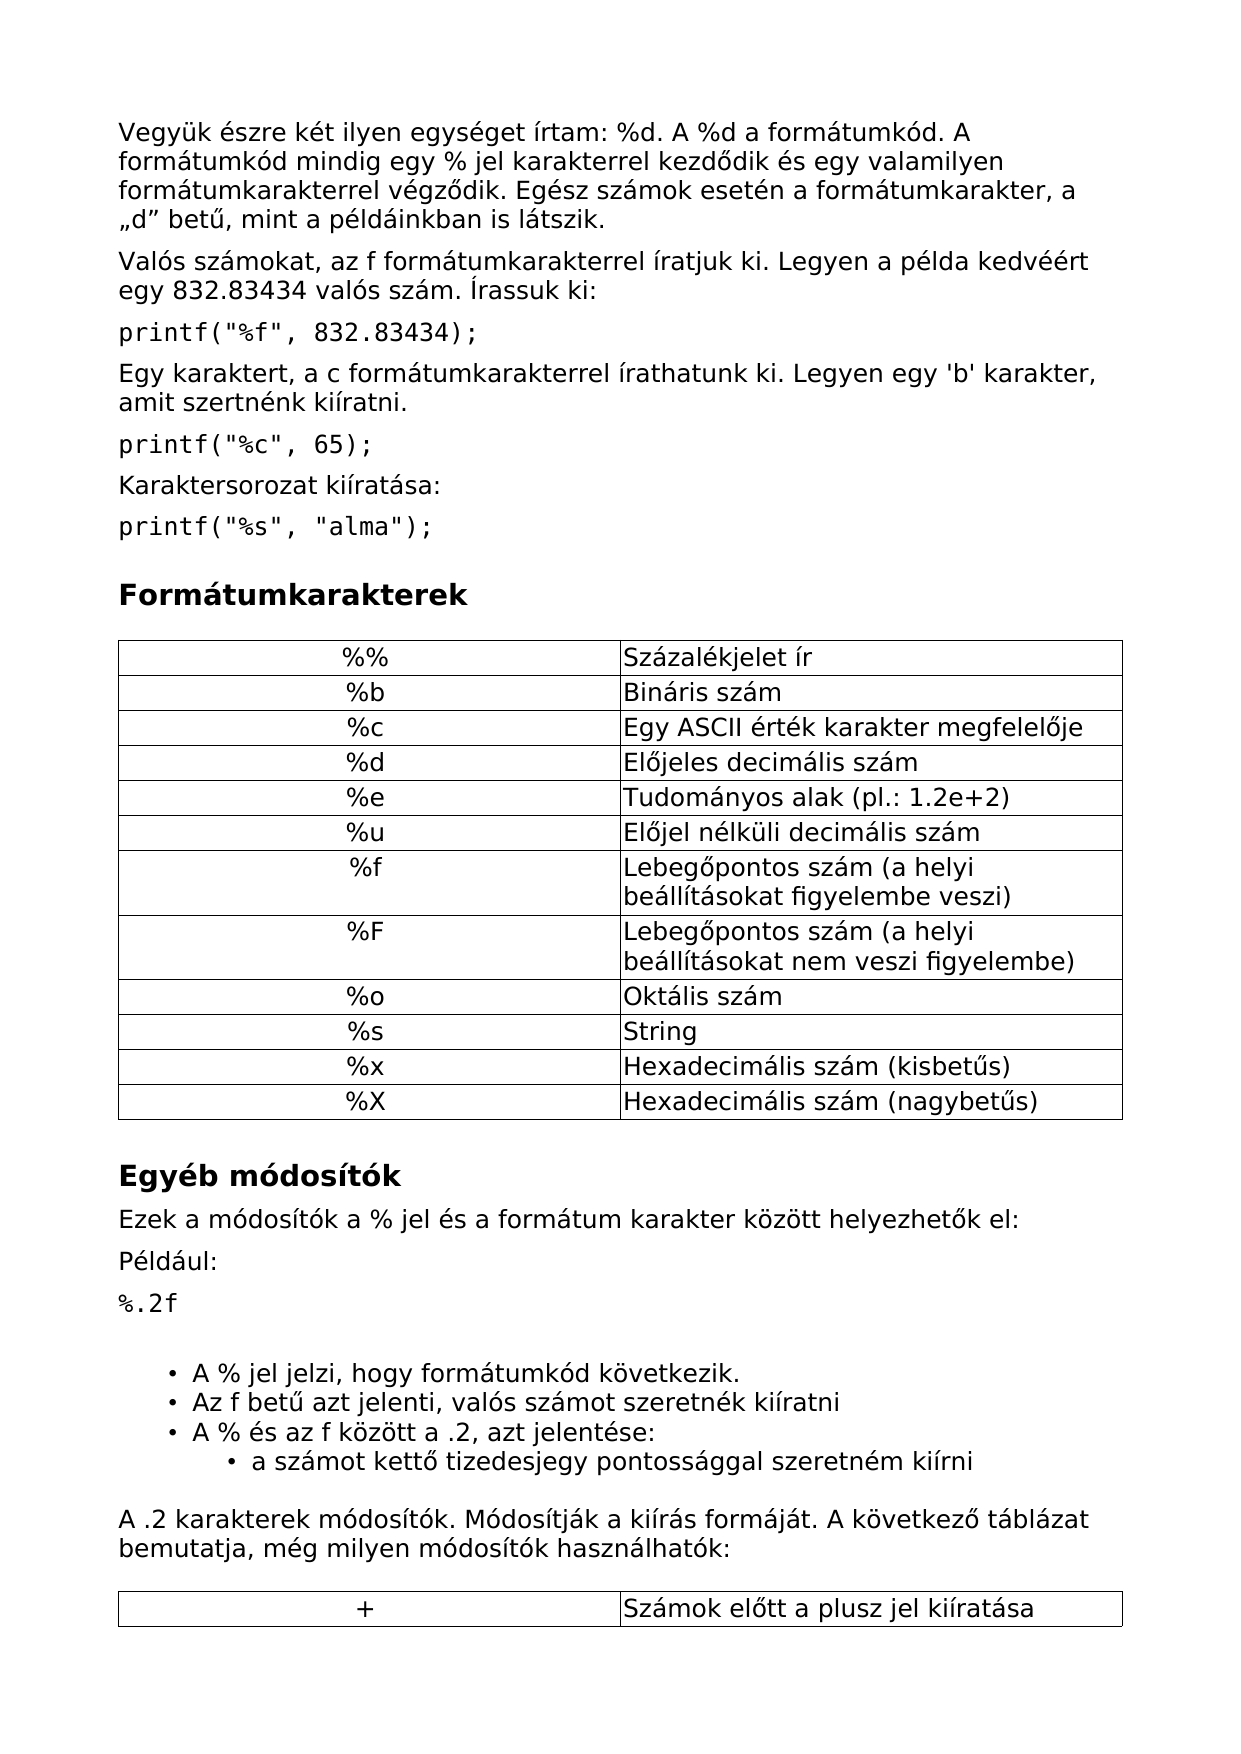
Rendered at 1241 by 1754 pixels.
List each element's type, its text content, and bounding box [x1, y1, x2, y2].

list a számot kettő tizedesjegy pontossággal szeretném kiírni [236, 1447, 1122, 1476]
text Valós számokat, az f formátumkarakterrel íratjuk ki. Legyen a példa kedvéért egy 832.83434 valós szám. Írassuk ki: [118, 247, 1122, 306]
text Egy karaktert, a c formátumkarakterrel írathatunk ki. Legyen egy 'b' karakter, amit szertnénk kiíratni. [118, 359, 1122, 417]
subtitle Egyéb módosítók [118, 1159, 1122, 1193]
table_header %% [119, 641, 620, 675]
table_cell %X [119, 1085, 620, 1119]
table_cell %e [119, 781, 620, 815]
text printf("%s", "alma"); [118, 512, 1122, 542]
table_cell Előjeles decimális szám [621, 746, 1122, 780]
text Karaktersorozat kiíratása: [118, 471, 1122, 500]
table_cell %u [119, 816, 620, 850]
table_cell Egy ASCII érték karakter megfelelője [621, 711, 1122, 745]
text Vegyük észre két ilyen egységet írtam: %d. A %d a formátumkód. A formátumkód mindig egy % jel karakterrel kezdődik és egy valamilyen formátumkarakterrel végződik. Egész számok esetén a formátumkarakter, a „d” betű, mint a példáinkban is látszik. [118, 118, 1122, 235]
text A .2 karakterek módosítók. Módosítják a kiírás formáját. A következő táblázat bemutatja, még milyen módosítók használhatók: [118, 1506, 1122, 1564]
table_cell String [621, 1015, 1122, 1049]
table_cell Előjel nélküli decimális szám [621, 816, 1122, 850]
table_cell %c [119, 711, 620, 745]
text printf("%f", 832.83434); [118, 318, 1122, 347]
table_header + [119, 1592, 620, 1626]
table_header Százalékjelet ír [621, 641, 1122, 675]
table_cell %b [119, 676, 620, 710]
table_cell %x [119, 1050, 620, 1084]
table_cell %s [119, 1015, 620, 1049]
text printf("%c", 65); [118, 430, 1122, 459]
list A % és az f között a .2, azt jelentése: [177, 1418, 1122, 1447]
table_cell %F [119, 916, 620, 979]
table_cell Oktális szám [621, 980, 1122, 1014]
table_header Számok előtt a plusz jel kiíratása [621, 1592, 1122, 1626]
table_cell %o [119, 980, 620, 1014]
table_cell Lebegőpontos szám (a helyi beállításokat figyelembe veszi) [621, 851, 1122, 914]
text Például: [118, 1247, 1122, 1276]
list A % jel jelzi, hogy formátumkód következik. [177, 1359, 1122, 1388]
list Az f betű azt jelenti, valós számot szeretnék kiíratni [177, 1388, 1122, 1418]
text %.2f [118, 1289, 1122, 1318]
table_cell %d [119, 746, 620, 780]
table_cell Hexadecimális szám (nagybetűs) [621, 1085, 1122, 1119]
table_cell Lebegőpontos szám (a helyi beállításokat nem veszi figyelembe) [621, 916, 1122, 979]
subtitle Formátumkarakterek [118, 578, 1122, 612]
table_cell Tudományos alak (pl.: 1.2e+2) [621, 781, 1122, 815]
table_cell Hexadecimális szám (kisbetűs) [621, 1050, 1122, 1084]
table_cell %f [119, 851, 620, 914]
text Ezek a módosítók a % jel és a formátum karakter között helyezhetők el: [118, 1206, 1122, 1235]
table_cell Bináris szám [621, 676, 1122, 710]
